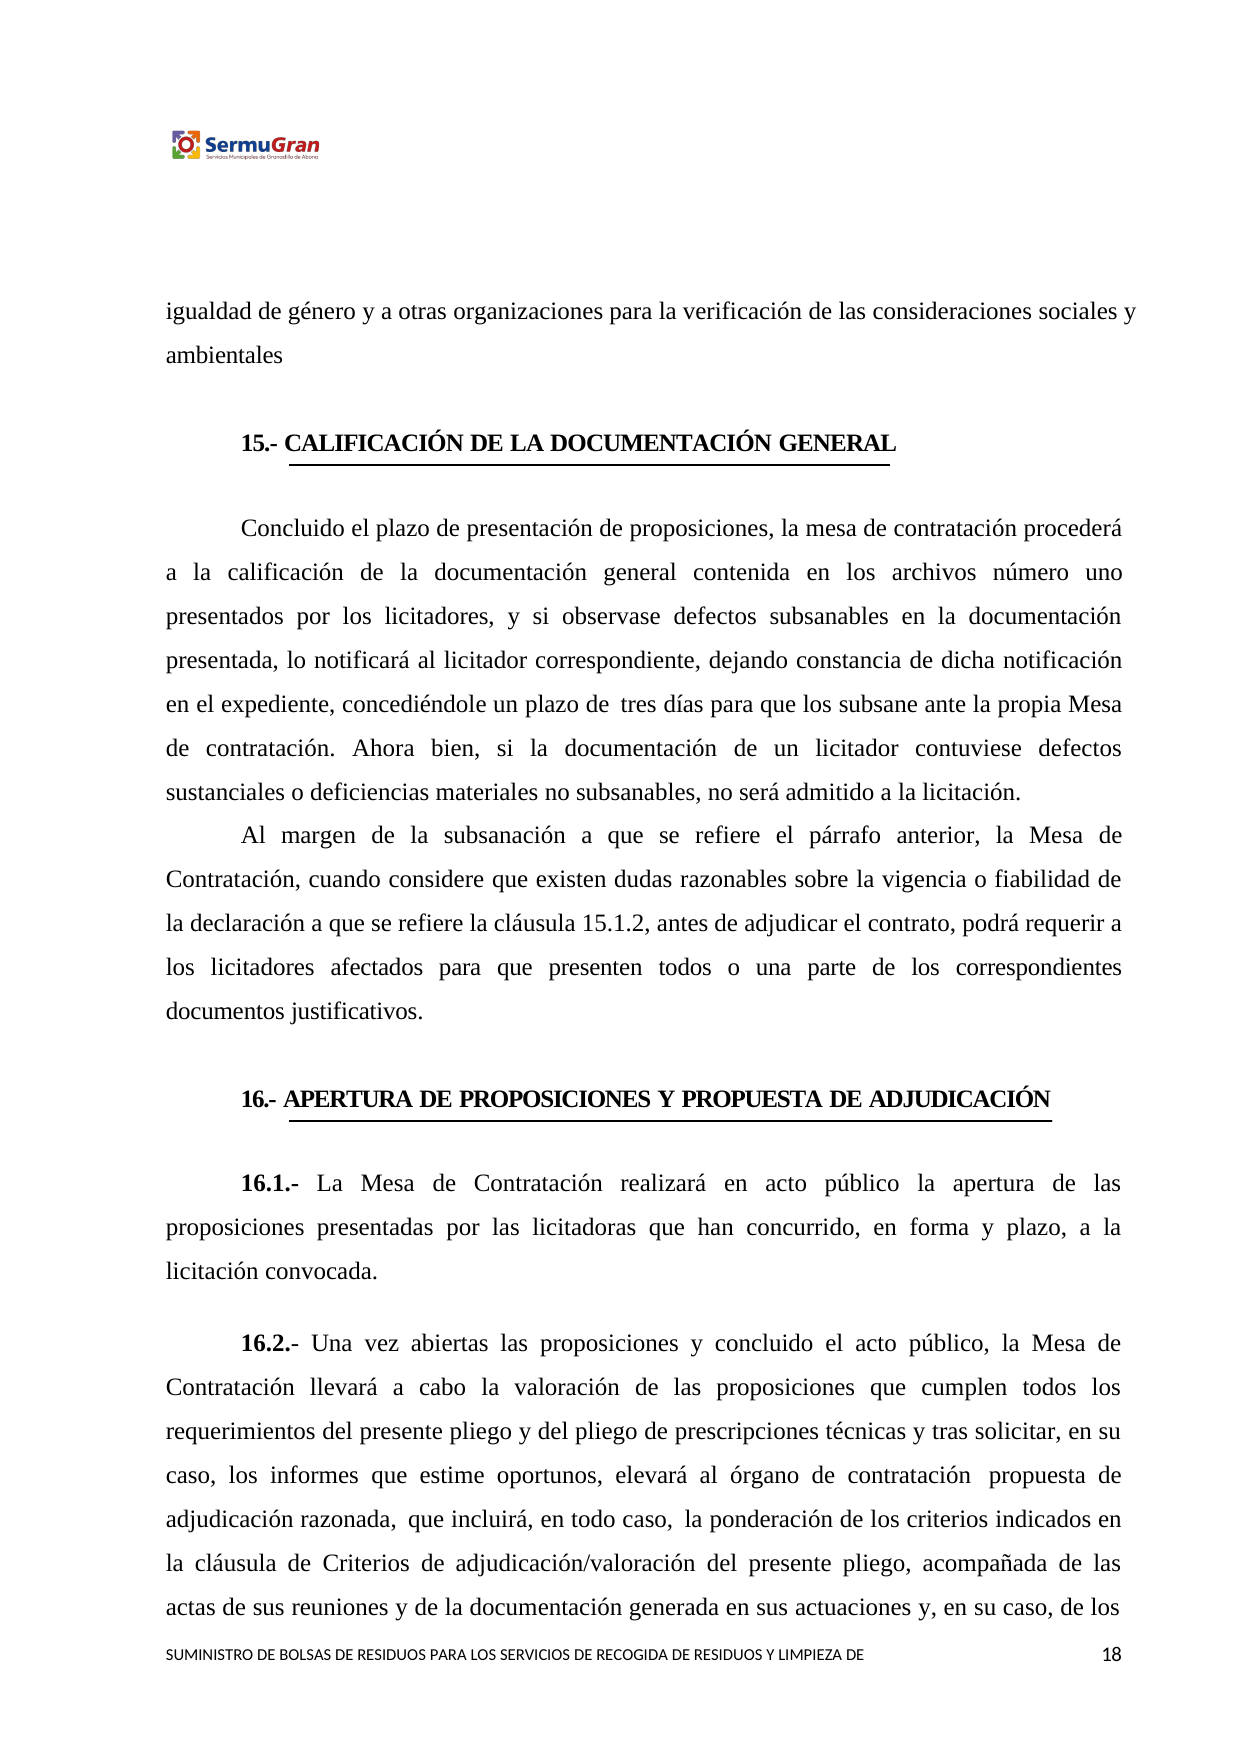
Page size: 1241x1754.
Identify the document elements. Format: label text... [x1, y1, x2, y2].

picture [165, 128, 325, 162]
text igualdad de género y a otras organizaciones para la verificación de las consideraciones sociales y ambientales [166, 296, 1137, 369]
text 16.2.- Una vez abiertas las proposiciones y concluido el acto público, la Mesa de Contratación llevará a cabo la valoración de las proposiciones que cumplen todos los requerimientos del presente pliego y del pliego de prescripciones técnicas y tras solicitar, en su caso, los informes que estime oportunos, elevará al órgano de contratación propuesta de adjudicación razonada, que incluirá, en todo caso, la ponderación de los criterios indicados en la cláusula de Criterios de adjudicación/valoración del presente pliego, acompañada de las actas de sus reuniones y de la documentación generada en sus actuaciones y, en su caso, de los [166, 1328, 1122, 1620]
text 16.1.- La Mesa de Contratación realizará en acto público la apertura de las proposiciones presentadas por las licitadoras que han concurrido, en forma y plazo, a la licitación convocada. [166, 1168, 1122, 1285]
subtitle 15.- CALIFICACIÓN DE LA DOCUMENTACIÓN GENERAL [241, 428, 1137, 457]
text Al margen de la subsanación a que se refiere el párrafo anterior, la Mesa de Contratación, cuando considere que existen dudas razonables sobre la vigencia o fiabilidad de la declaración a que se refiere la cláusula 15.1.2, antes de adjudicar el contrato, podrá requerir a los licitadores afectados para que presenten todos o una parte de los correspondientes documentos justificativos. [166, 821, 1122, 1025]
subtitle 16.- APERTURA DE PROPOSICIONES Y PROPUESTA DE ADJUDICACIÓN [241, 1084, 1137, 1113]
text Concluido el plazo de presentación de proposiciones, la mesa de contratación procederá a la calificación de la documentación general contenida en los archivos número uno presentados por los licitadores, y si observase defectos subsanables en la documentación presentada, lo notificará al licitador correspondiente, dejando constancia de dicha notificación en el expediente, concediéndole un plazo de tres días para que los subsane ante la propia Mesa de contratación. Ahora bien, si la documentación de un licitador contuviese defectos sustanciales o deficiencias materiales no subsanables, no será admitido a la licitación. [166, 513, 1123, 805]
